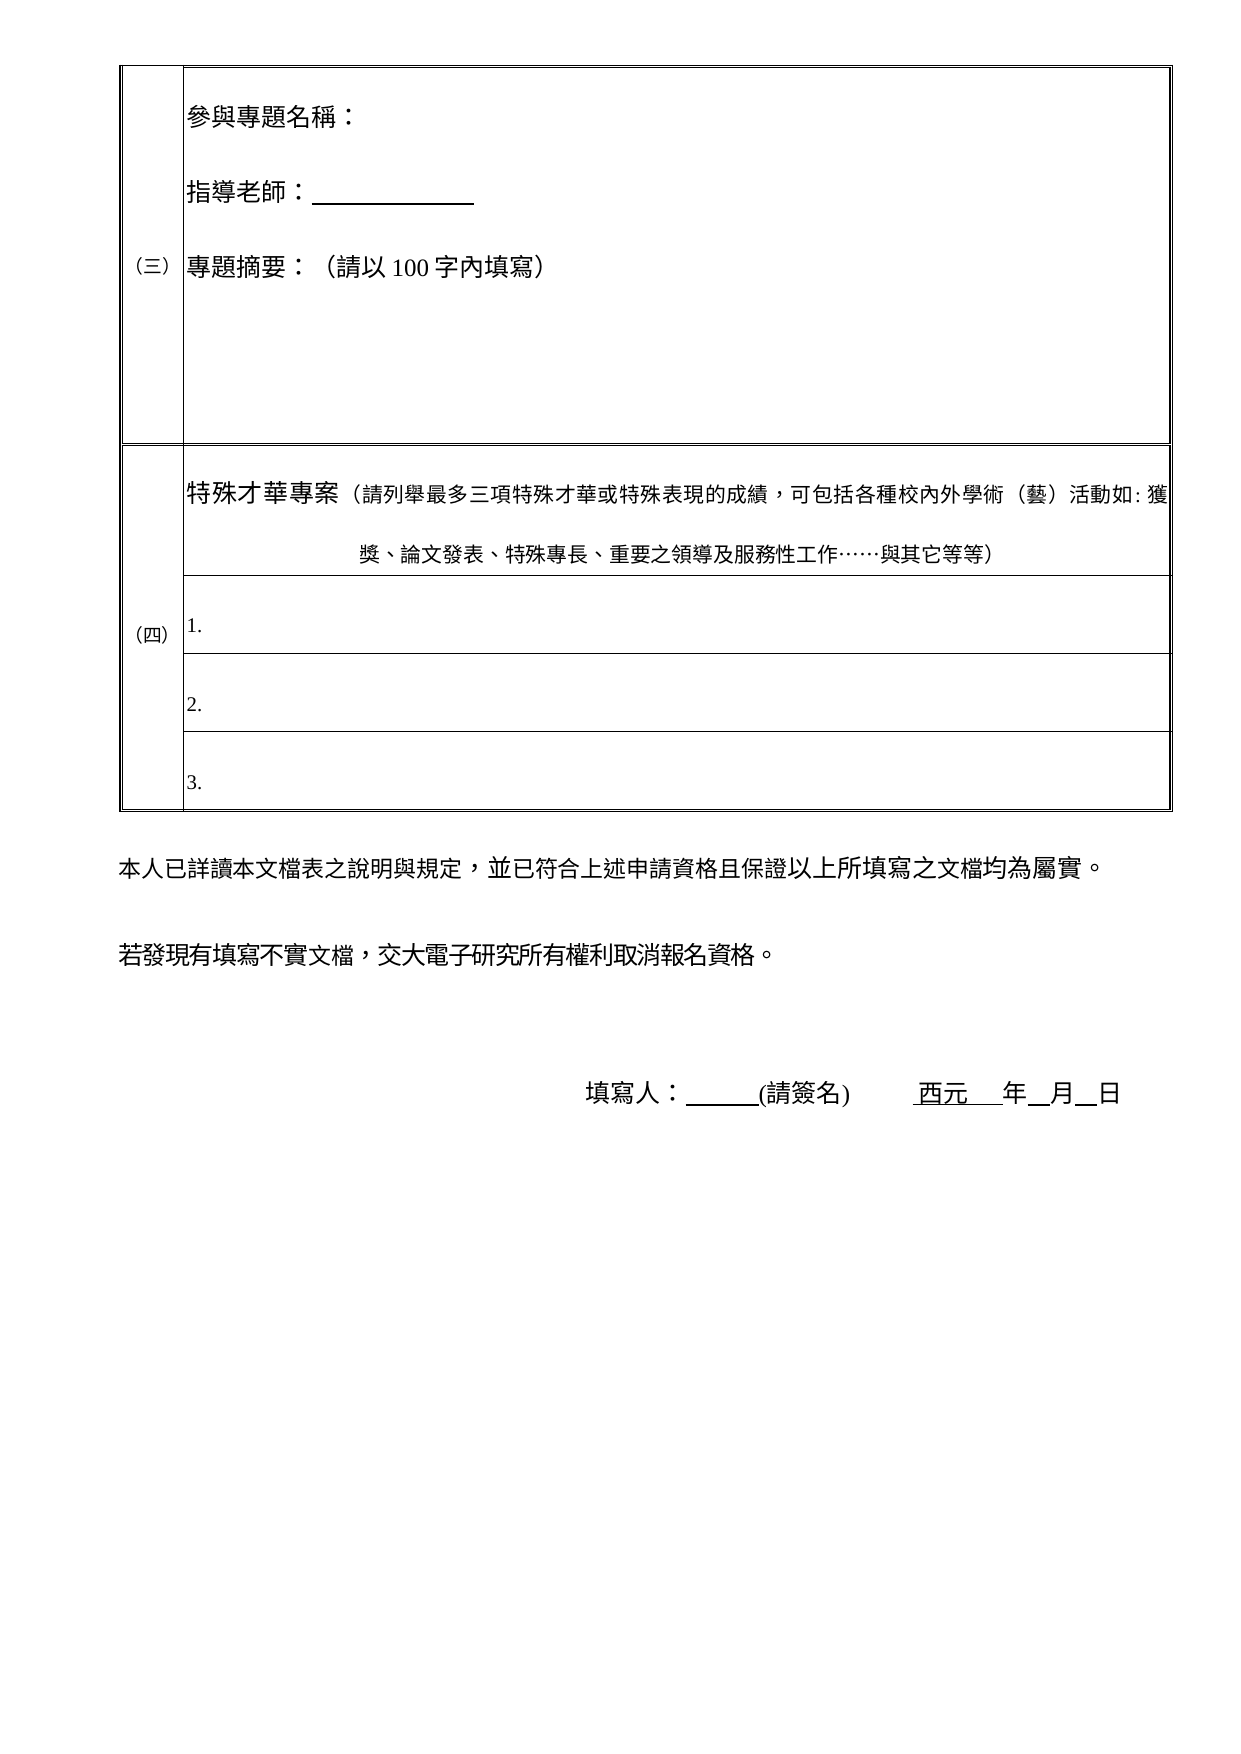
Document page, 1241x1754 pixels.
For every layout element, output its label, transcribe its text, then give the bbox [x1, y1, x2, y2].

table_cell 3. [184, 732, 1169, 809]
table_cell 參與專題名稱： 指導老師： 專題摘要：（請以100字內填寫） [184, 68, 1169, 443]
text 本人已詳讀本文檔表之說明與規定，並已符合上述申請資格且保證以上所填寫之文檔均為屬實。 [118, 824, 1122, 887]
table_cell 1. [184, 576, 1169, 653]
table_cell 特殊才華專案（請列舉最多三項特殊才華或特殊表現的成績，可包括各種校內外學術（藝）活動如: 獲獎、論文發表、特殊專長、重要之領導及服務性工作……與其它等等） [184, 446, 1169, 574]
table_cell （四） [123, 446, 183, 809]
table_cell （三） [123, 66, 183, 443]
text 填寫人： (請簽名) 西元 年 月 日 [118, 1049, 1122, 1112]
table_cell 2. [184, 654, 1169, 731]
text 若發現有填寫不實文檔，交大電子研究所有權利取消報名資格。 [118, 912, 1122, 974]
